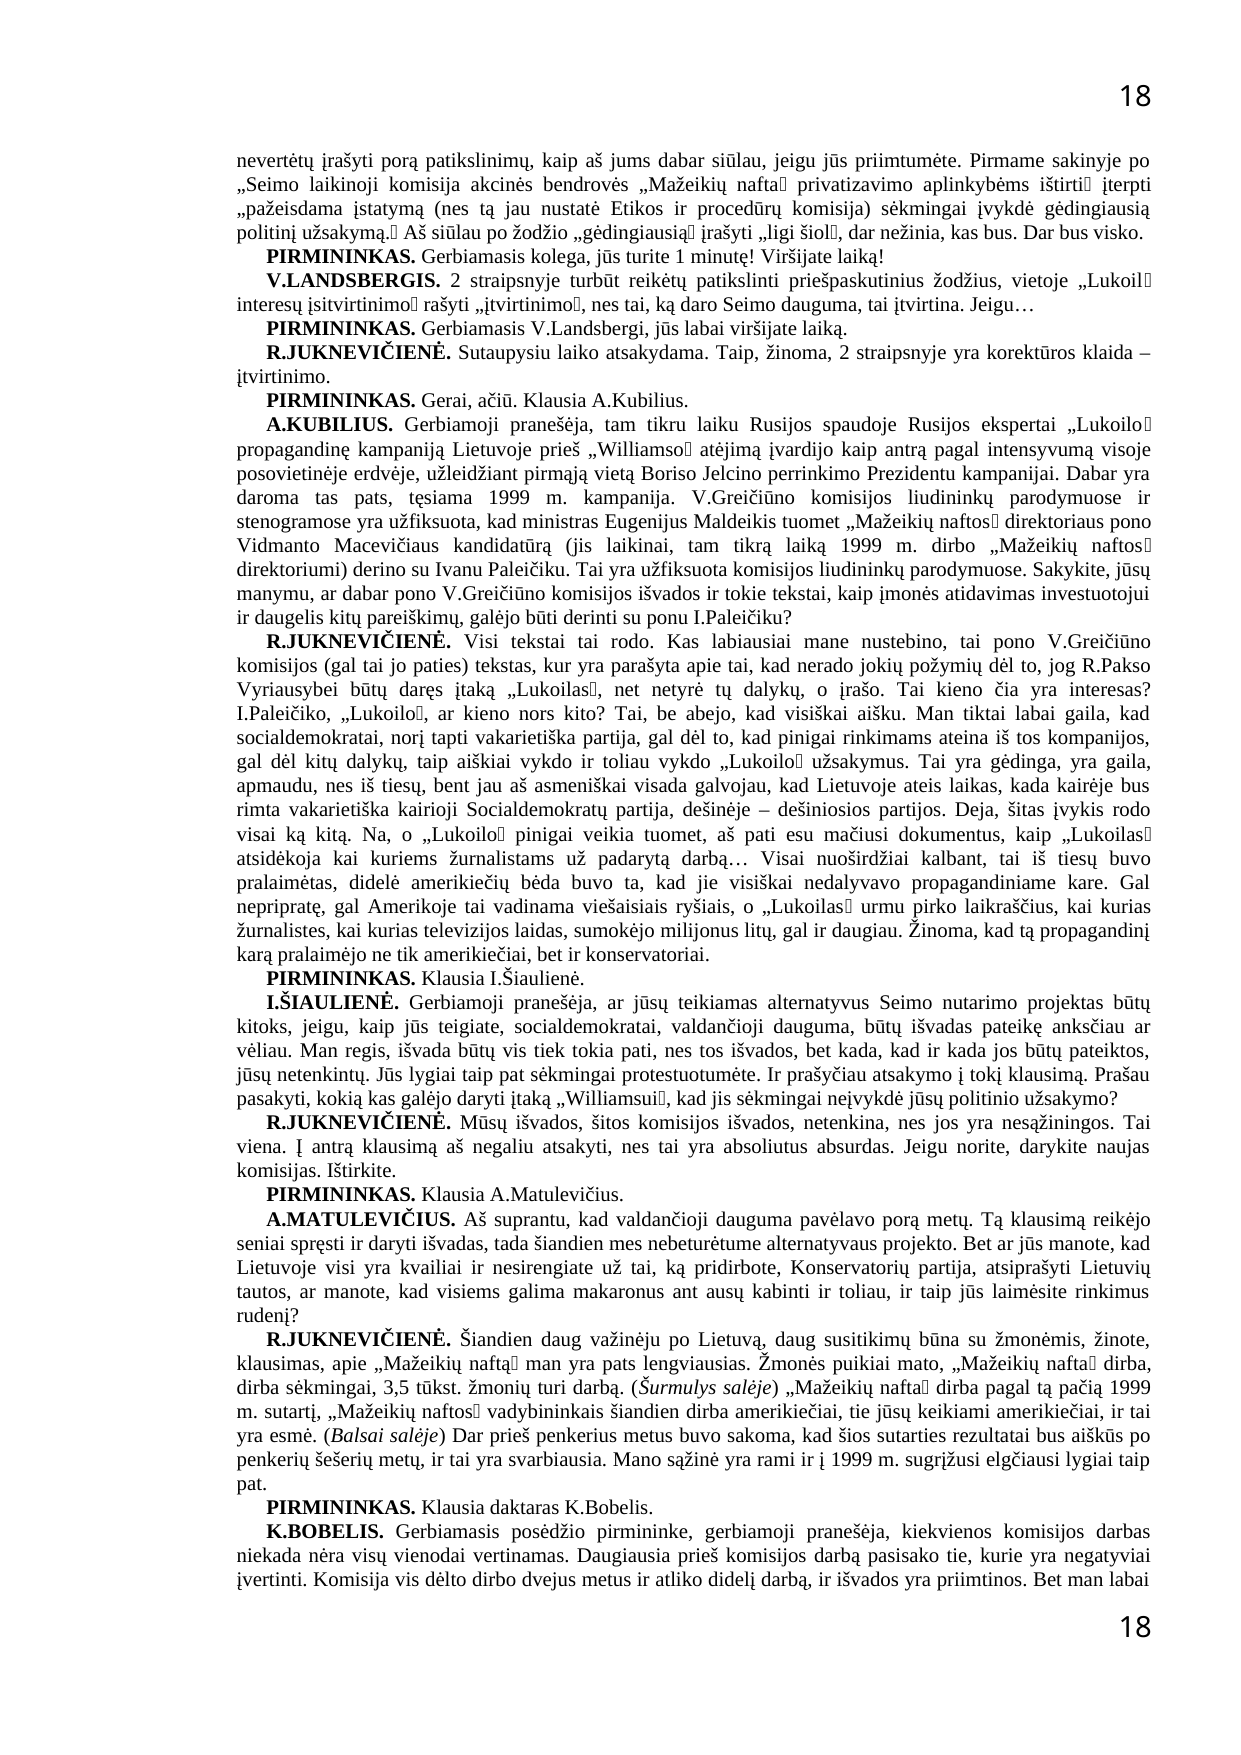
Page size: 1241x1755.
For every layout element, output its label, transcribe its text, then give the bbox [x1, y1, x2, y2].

text PIRMININKAS. Gerbiamasis V.Landsbergi, jūs labai viršijate laiką. [236, 316, 1152, 340]
text PIRMININKAS. Gerbiamasis kolega, jūs turite 1 minutę! Viršijate laiką! [236, 244, 1152, 268]
text R.JUKNEVIČIENĖ. Šiandien daug važinėju po Lietuvą, daug susitikimų būna su žmonėmis, žinote, klausimas, apie „Mažeikių naftą man yra pats lengviausias. Žmonės puikiai mato, „Mažeikių nafta dirba, dirba sėkmingai, 3,5 tūkst. žmonių turi darbą. (Šurmulys salėje) „Mažeikių nafta dirba pagal tą pačią 1999 m. sutartį, „Mažeikių naftos vadybininkais šiandien dirba amerikiečiai, tie jūsų keikiami amerikiečiai, ir tai yra esmė. (Balsai salėje) Dar prieš penkerius metus buvo sakoma, kad šios sutarties rezultatai bus aiškūs po penkerių šešerių metų, ir tai yra svarbiausia. Mano sąžinė yra rami ir į 1999 m. sugrįžusi elgčiausi lygiai taip pat. [236, 1327, 1152, 1495]
text PIRMININKAS. Klausia A.Matulevičius. [236, 1182, 1152, 1206]
text V.LANDSBERGIS. 2 straipsnyje turbūt reikėtų patikslinti priešpaskutinius žodžius, vietoje „Lukoil interesų įsitvirtinimo rašyti „įtvirtinimo, nes tai, ką daro Seimo dauguma, tai įtvirtina. Jeigu… [236, 268, 1152, 316]
text PIRMININKAS. Klausia I.Šiaulienė. [236, 966, 1152, 990]
text nevertėtų įrašyti porą patikslinimų, kaip aš jums dabar siūlau, jeigu jūs priimtumėte. Pirmame sakinyje po „Seimo laikinoji komisija akcinės bendrovės „Mažeikių nafta privatizavimo aplinkybėms ištirti įterpti „pažeisdama įstatymą (nes tą jau nustatė Etikos ir procedūrų komisija) sėkmingai įvykdė gėdingiausią politinį užsakymą. Aš siūlau po žodžio „gėdingiausią įrašyti „ligi šiol, dar nežinia, kas bus. Dar bus visko. [236, 148, 1152, 244]
text K.BOBELIS. Gerbiamasis posėdžio pirmininke, gerbiamoji pranešėja, kiekvienos komisijos darbas niekada nėra visų vienodai vertinamas. Daugiausia prieš komisijos darbą pasisako tie, kurie yra negatyviai įvertinti. Komisija vis dėlto dirbo dvejus metus ir atliko didelį darbą, ir išvados yra priimtinos. Bet man labai [236, 1519, 1152, 1591]
text A.MATULEVIČIUS. Aš suprantu, kad valdančioji dauguma pavėlavo porą metų. Tą klausimą reikėjo seniai spręsti ir daryti išvadas, tada šiandien mes nebeturėtume alternatyvaus projekto. Bet ar jūs manote, kad Lietuvoje visi yra kvailiai ir nesirengiate už tai, ką pridirbote, Konservatorių partija, atsiprašyti Lietuvių tautos, ar manote, kad visiems galima makaronus ant ausų kabinti ir toliau, ir taip jūs laimėsite rinkimus rudenį? [236, 1206, 1152, 1327]
text I.ŠIAULIENĖ. Gerbiamoji pranešėja, ar jūsų teikiamas alternatyvus Seimo nutarimo projektas būtų kitoks, jeigu, kaip jūs teigiate, socialdemokratai, valdančioji dauguma, būtų išvadas pateikę anksčiau ar vėliau. Man regis, išvada būtų vis tiek tokia pati, nes tos išvados, bet kada, kad ir kada jos būtų pateiktos, jūsų netenkintų. Jūs lygiai taip pat sėkmingai protestuotumėte. Ir prašyčiau atsakymo į tokį klausimą. Prašau pasakyti, kokią kas galėjo daryti įtaką „Williamsui, kad jis sėkmingai neįvykdė jūsų politinio užsakymo? [236, 990, 1152, 1110]
text R.JUKNEVIČIENĖ. Visi tekstai tai rodo. Kas labiausiai mane nustebino, tai pono V.Greičiūno komisijos (gal tai jo paties) tekstas, kur yra parašyta apie tai, kad nerado jokių požymių dėl to, jog R.Pakso Vyriausybei būtų daręs įtaką „Lukoilas, net netyrė tų dalykų, o įrašo. Tai kieno čia yra interesas? I.Paleičiko, „Lukoilo, ar kieno nors kito? Tai, be abejo, kad visiškai aišku. Man tiktai labai gaila, kad socialdemokratai, norį tapti vakarietiška partija, gal dėl to, kad pinigai rinkimams ateina iš tos kompanijos, gal dėl kitų dalykų, taip aiškiai vykdo ir toliau vykdo „Lukoilo užsakymus. Tai yra gėdinga, yra gaila, apmaudu, nes iš tiesų, bent jau aš asmeniškai visada galvojau, kad Lietuvoje ateis laikas, kada kairėje bus rimta vakarietiška kairioji Socialdemokratų partija, dešinėje – dešiniosios partijos. Deja, šitas įvykis rodo visai ką kitą. Na, o „Lukoilo pinigai veikia tuomet, aš pati esu mačiusi dokumentus, kaip „Lukoilas atsidėkoja kai kuriems žurnalistams už padarytą darbą… Visai nuoširdžiai kalbant, tai iš tiesų buvo pralaimėtas, didelė amerikiečių bėda buvo ta, kad jie visiškai nedalyvavo propagandiniame kare. Gal nepripratę, gal Amerikoje tai vadinama viešaisiais ryšiais, o „Lukoilas urmu pirko laikraščius, kai kurias žurnalistes, kai kurias televizijos laidas, sumokėjo milijonus litų, gal ir daugiau. Žinoma, kad tą propagandinį karą pralaimėjo ne tik amerikiečiai, bet ir konservatoriai. [236, 629, 1152, 966]
text R.JUKNEVIČIENĖ. Mūsų išvados, šitos komisijos išvados, netenkina, nes jos yra nesąžiningos. Tai viena. Į antrą klausimą aš negaliu atsakyti, nes tai yra absoliutus absurdas. Jeigu norite, darykite naujas komisijas. Ištirkite. [236, 1110, 1152, 1182]
text PIRMININKAS. Klausia daktaras K.Bobelis. [236, 1495, 1152, 1519]
text PIRMININKAS. Gerai, ačiū. Klausia A.Kubilius. [236, 388, 1152, 412]
text R.JUKNEVIČIENĖ. Sutaupysiu laiko atsakydama. Taip, žinoma, 2 straipsnyje yra korektūros klaida – įtvirtinimo. [236, 340, 1152, 388]
text A.KUBILIUS. Gerbiamoji pranešėja, tam tikru laiku Rusijos spaudoje Rusijos ekspertai „Lukoilo propagandinę kampaniją Lietuvoje prieš „Williamso atėjimą įvardijo kaip antrą pagal intensyvumą visoje posovietinėje erdvėje, užleidžiant pirmąją vietą Boriso Jelcino perrinkimo Prezidentu kampanijai. Dabar yra daroma tas pats, tęsiama 1999 m. kampanija. V.Greičiūno komisijos liudininkų parodymuose ir stenogramose yra užfiksuota, kad ministras Eugenijus Maldeikis tuomet „Mažeikių naftos direktoriaus pono Vidmanto Macevičiaus kandidatūrą (jis laikinai, tam tikrą laiką 1999 m. dirbo „Mažeikių naftos direktoriumi) derino su Ivanu Paleičiku. Tai yra užfiksuota komisijos liudininkų parodymuose. Sakykite, jūsų manymu, ar dabar pono V.Greičiūno komisijos išvados ir tokie tekstai, kaip įmonės atidavimas investuotojui ir daugelis kitų pareiškimų, galėjo būti derinti su ponu I.Paleičiku? [236, 412, 1152, 629]
